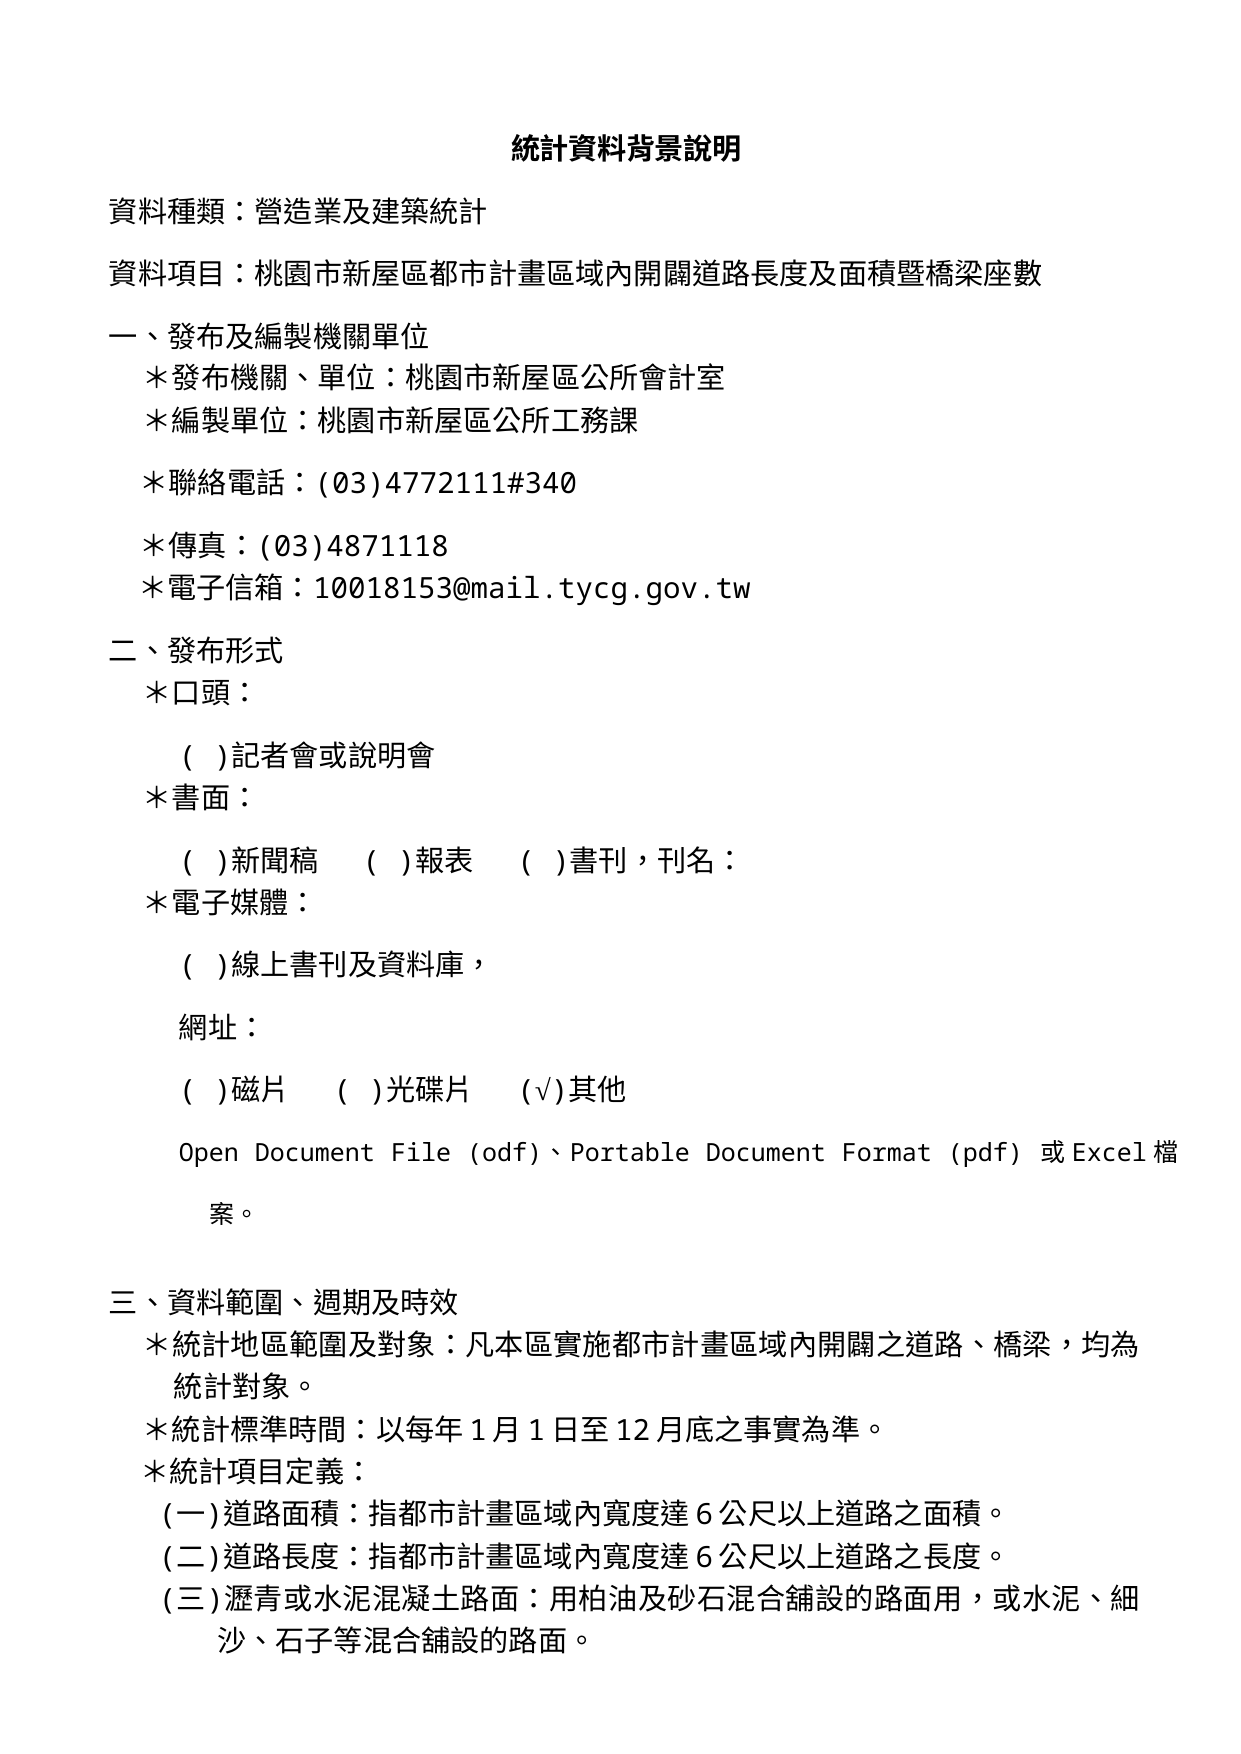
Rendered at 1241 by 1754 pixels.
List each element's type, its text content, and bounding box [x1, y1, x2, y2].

table_header 統計資料背景說明 資料種類：營造業及建築統計 資料項目：桃園市新屋區都市計畫區域內開闢道路長度及面積暨橋梁座數 一、發布及編製機關單位 ＊發布機關、單位：桃園市新屋區公所會計室 ＊編製單位：桃園市新屋區公所工務課 ＊聯絡電話：(03)4772111#340 ＊傳真：(03)4871118 ＊電子信箱：10018153@mail.tycg.gov.tw 二、發布形式 ＊口頭： ( )記者會或說明會 ＊書面： ( )新聞稿 ( )報表 ( )書刊，刊名： ＊電子媒體： ( )線上書刊及資料庫， 網址： ( )磁片 ( )光碟片 (√)其他 Open Document File (odf)、Portable Document Format (pdf) 或Excel檔案。 三、資料範圍、週期及時效 ＊統計地區範圍及對象：凡本區實施都市計畫區域內開闢之道路、橋梁，均為統計對象。 ＊統計標準時間：以每年1月1日至12月底之事實為準。 ＊統計項目定義： (一)道路面積：指都市計畫區域內寬度達6公尺以上道路之面積。 (二)道路長度：指都市計畫區域內寬度達6公尺以上道路之長度。 (三)瀝青或水泥混凝土路面：用柏油及砂石混合舖設的路面用，或水泥、細沙、石子等混合舖設的路面。 (四)碎石路面或砂土路面：用碎石或以砂土舖裝及新闢的路面。 (五)車輛可行駛之路面面積：係指路基以上用以承受車輛行駛部分，並未含人行道、安全島、溝蓋板等道路用地面積。 (六)其他面積：含安全島、溝蓋板、綠地．．等面積。 (七)本表所填為當年度增減數字。 (八)新闢道路以路面寬度在6公尺以上者為限，6公尺以下者不列計。 (九)本表所指都市計畫區域內道路，係包括本區經費內建造及經費外建造之路面。意即，凡該道路係在都市計畫區域內，且路面寬度在6公尺以上者，均應包括。 (十)如當年僅修舖原有瀝青路面時，其長度、面積仍然維持原報之長度、面積，不得再予增列，以免重複增加現象。 (十一)如原報之沙土路、碎石路於當年改舖瀝青路時，沙土路、碎石路之長度、面積均應減少；相對的，瀝青路之長度、面積則應增加。注意一增一減，數字應相等。 (十二)在同一條道路上，如前段舖瀝青、後段為沙土或碎石路時，請分別填列瀝青及沙土或碎石路之長度、面積。 (十三)道路交叉路口之長度、面積不得重複計算。 (十四)在同一條道路路線內有不同種類道路者，其長度列入主要路面種類欄內，但其面積則應分別填入各種路面欄內。 (十五)各種橋梁、涵洞面積及長度均應包括在道路面積及長度中。 ＊統計單位：公尺、座、平方公尺。 ＊統計分類：按瀝青或水泥混凝土路面、碎石路面或砂土路面、橋梁等分類。 ＊發布週期(指資料編製或產生之頻率，如月、季、年等)：年。 ＊時效(指統計標準時間至資料發布時間之間隔時間)：1個月。 ＊資料變革：無。 四、公開資料發布訊息 ＊預告發布日期(含預告方式及週期)： 次年1月底(原訂預告發布日期如遇例假日或國定假日則延至下一個工作日發布)。 ＊同步發送單位(說明資料發布時同步發送之單位或可同步查得該資料之網址)：桃園市政府工務局。 五、資料品質 ＊統計指標編製方法與資料來源說明：依據業務資料彙編。 ＊統計資料交叉查核及確保資料合理性之機制(說明各項資料之相互關係及不同資料來源之相關統計差異性)：紙本紀錄與電子檔案交叉查核。 六、須注意及預定改變之事項(說明預定修正之資料、定義、統計方法等及其修正原因)：無。 七、其他事項：無。 [98, 105, 1155, 1660]
